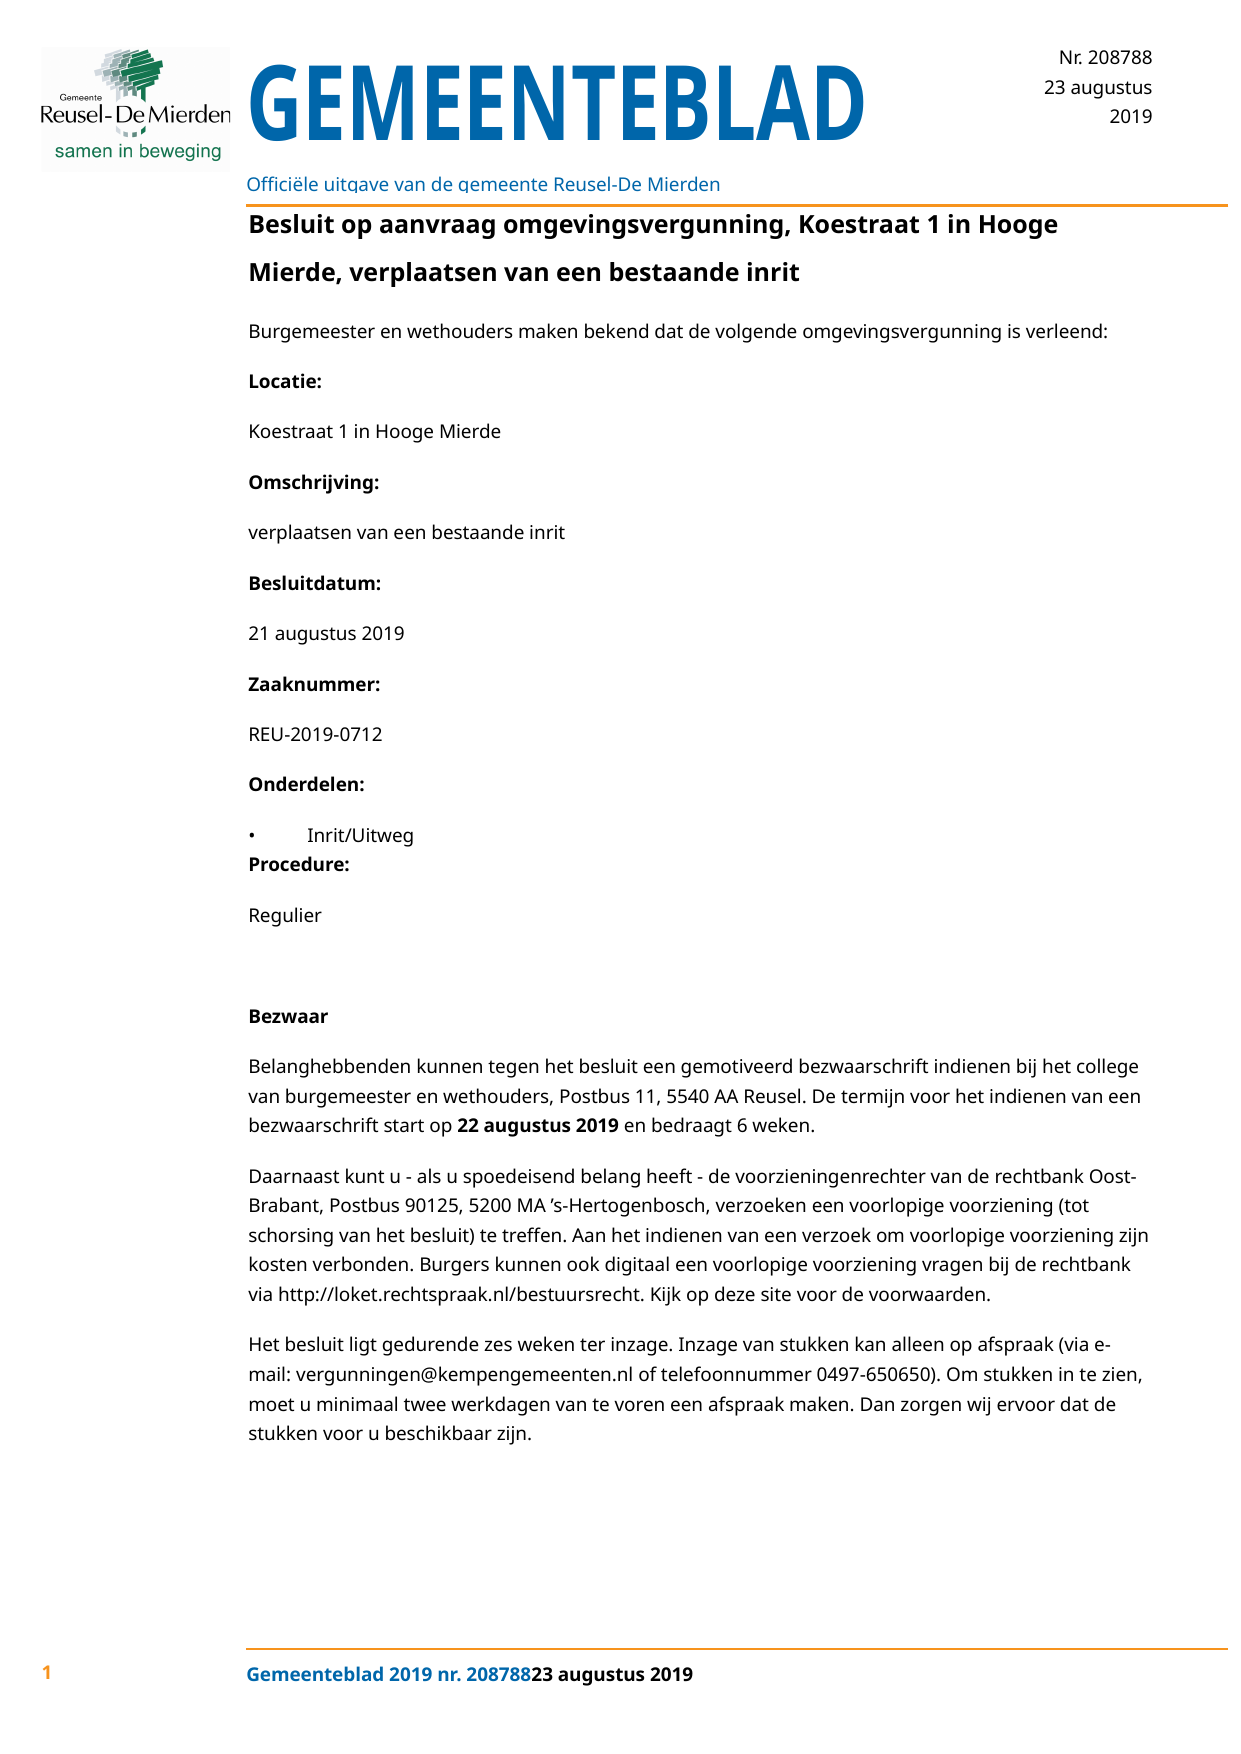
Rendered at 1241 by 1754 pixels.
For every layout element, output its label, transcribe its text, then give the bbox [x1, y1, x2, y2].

text Besluit op aanvraag omgevingsvergunning, Koestraat 1 in Hooge Mierde, verplaatsen van een bestaande inrit [248, 207, 1152, 288]
text Omschrijving: [248, 469, 1152, 495]
text 21 augustus 2019 [248, 620, 1152, 646]
picture [41, 47, 231, 172]
text Bezwaar [248, 1003, 1152, 1029]
text Besluitdatum: [248, 570, 1152, 596]
text Het besluit ligt gedurende zes weken ter inzage. Inzage van stukken kan alleen op afspraak (via e-mail: vergunningen@kempengemeenten.nl of telefoonnummer 0497-650650). Om stukken in te zien, moet u minimaal twee werkdagen van te voren een afspraak maken. Dan zorgen wij ervoor dat de stukken voor u beschikbaar zijn. [248, 1332, 1152, 1446]
text Onderdelen: [248, 772, 1152, 797]
text Procedure: [248, 852, 1152, 877]
list Inrit/Uitweg [248, 822, 1152, 848]
text Locatie: [248, 368, 1152, 394]
text Daarnaast kunt u - als u spoedeisend belang heeft - de voorzieningenrechter van de rechtbank Oost-Brabant, Postbus 90125, 5200 MA ’s-Hertogenbosch, verzoeken een voorlopige voorziening (tot schorsing van het besluit) te treffen. Aan het indienen van een verzoek om voorlopige voorziening zijn kosten verbonden. Burgers kunnen ook digitaal een voorlopige voorziening vragen bij de rechtbank via http://loket.rechtspraak.nl/bestuursrecht. Kijk op deze site voor de voorwaarden. [248, 1163, 1152, 1307]
text Belanghebbenden kunnen tegen het besluit een gemotiveerd bezwaarschrift indienen bij het college van burgemeester en wethouders, Postbus 11, 5540 AA Reusel. De termijn voor het indienen van een bezwaarschrift start op 22 augustus 2019 en bedraagt 6 weken. [248, 1053, 1152, 1138]
text Burgemeester en wethouders maken bekend dat de volgende omgevingsvergunning is verleend: [248, 318, 1152, 344]
text verplaatsen van een bestaande inrit [248, 519, 1152, 545]
text Zaaknummer: [248, 671, 1152, 697]
text Koestraat 1 in Hooge Mierde [248, 419, 1152, 444]
text REU-2019-0712 [248, 721, 1152, 747]
text Regulier [248, 902, 1152, 928]
